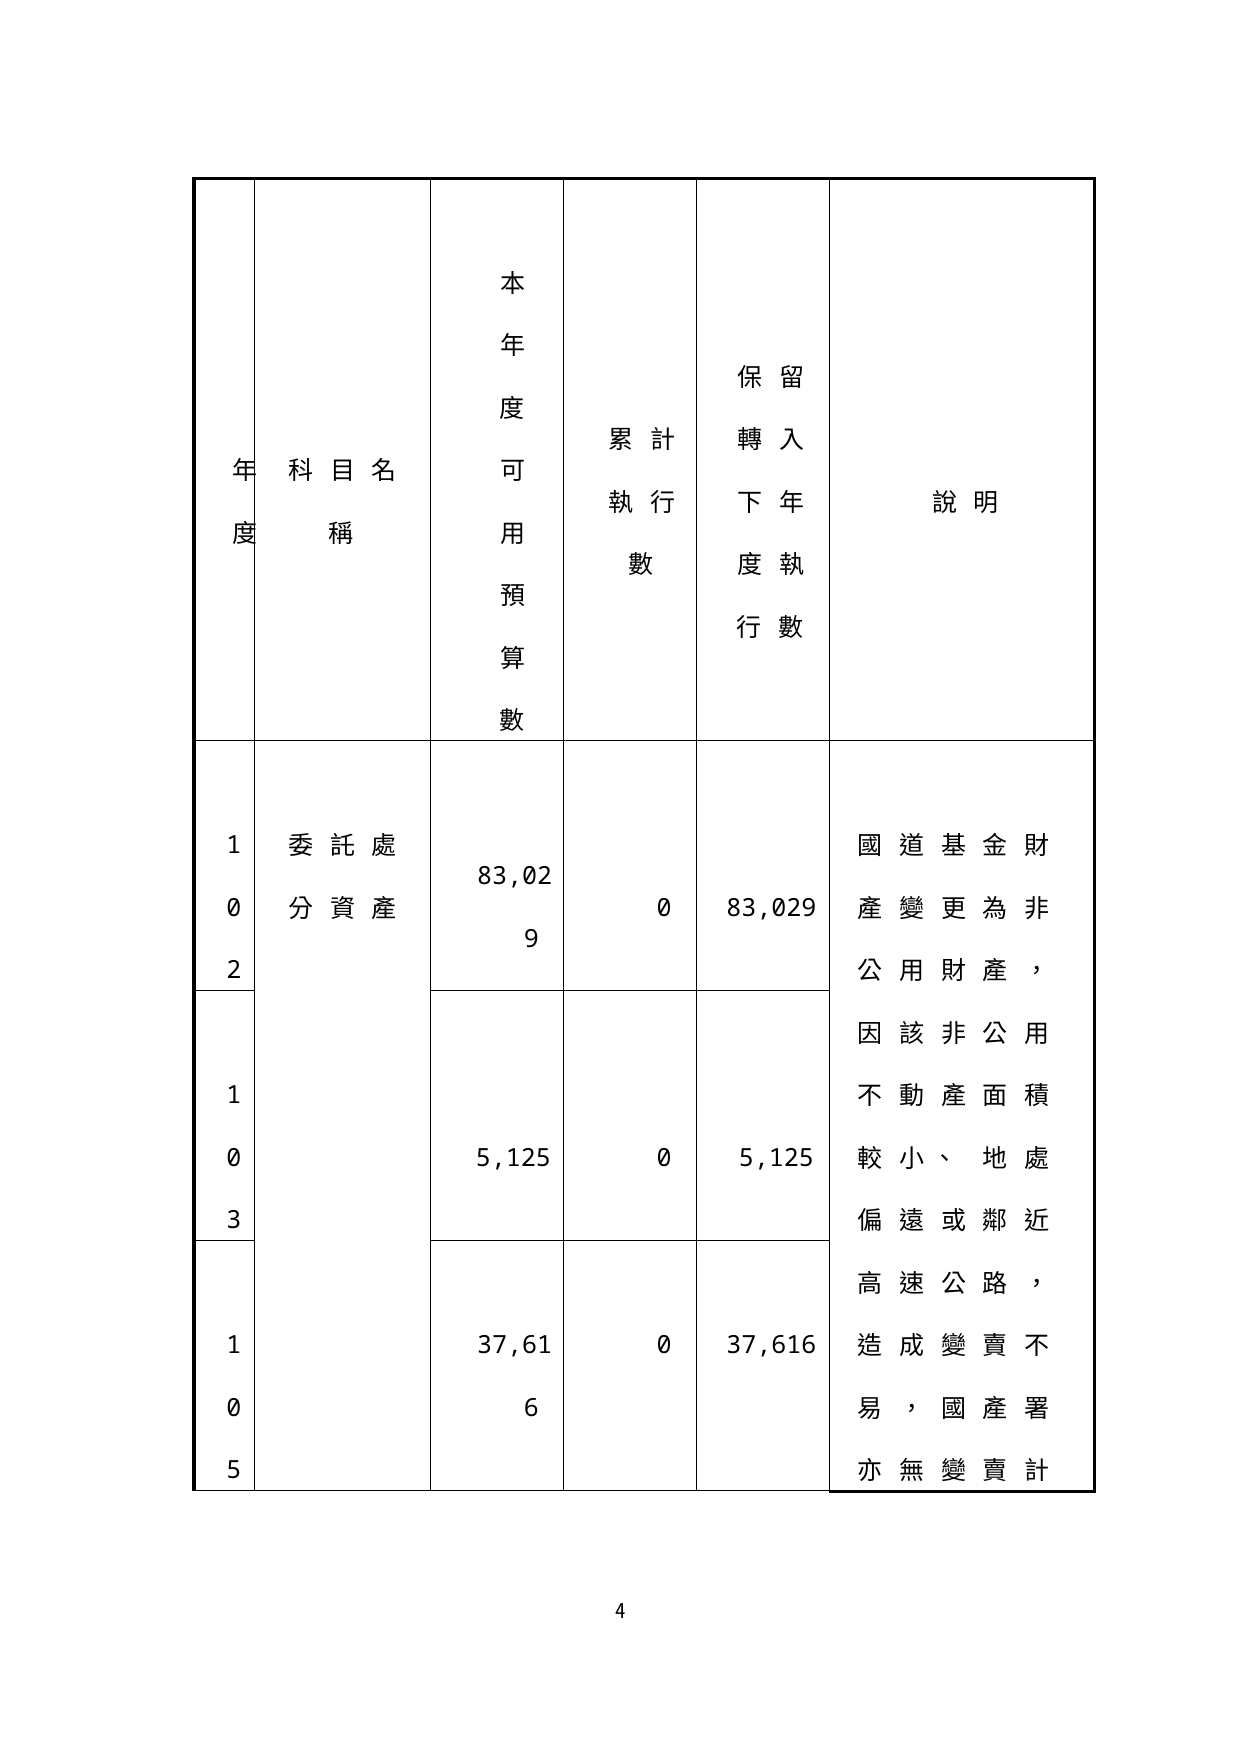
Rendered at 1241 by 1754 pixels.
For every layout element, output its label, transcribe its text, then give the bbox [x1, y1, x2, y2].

table_cell 103 [196, 991, 254, 1240]
table_cell 37,616 [431, 1241, 563, 1490]
table_header 科目名稱 [255, 180, 430, 740]
table_cell 國道基金財產變更為非公用財產，因該非公用不動產面積較小、地處偏遠或鄰近高速公路，造成變賣不易，國產署亦無變賣計 [830, 741, 1093, 1490]
table_cell 83,029 [431, 741, 563, 990]
table_header 說明 [830, 180, 1093, 740]
table_cell 105 [196, 1241, 254, 1490]
table_cell 5,125 [697, 991, 829, 1240]
table_cell 0 [564, 741, 696, 990]
table_cell 102 [196, 741, 254, 990]
table_cell 委託處分資產 [255, 741, 430, 1490]
table_header 本年度 可用預算數 [431, 180, 563, 740]
table_cell 37,616 [697, 1241, 829, 1490]
table_cell 0 [564, 991, 696, 1240]
table_header 累計執行數 [564, 180, 696, 740]
table_header 保留轉入下年度執行數 [697, 180, 829, 740]
table_cell 0 [564, 1241, 696, 1490]
table_cell 5,125 [431, 991, 563, 1240]
table_cell 83,029 [697, 741, 829, 990]
table_header 年度 [196, 180, 254, 740]
